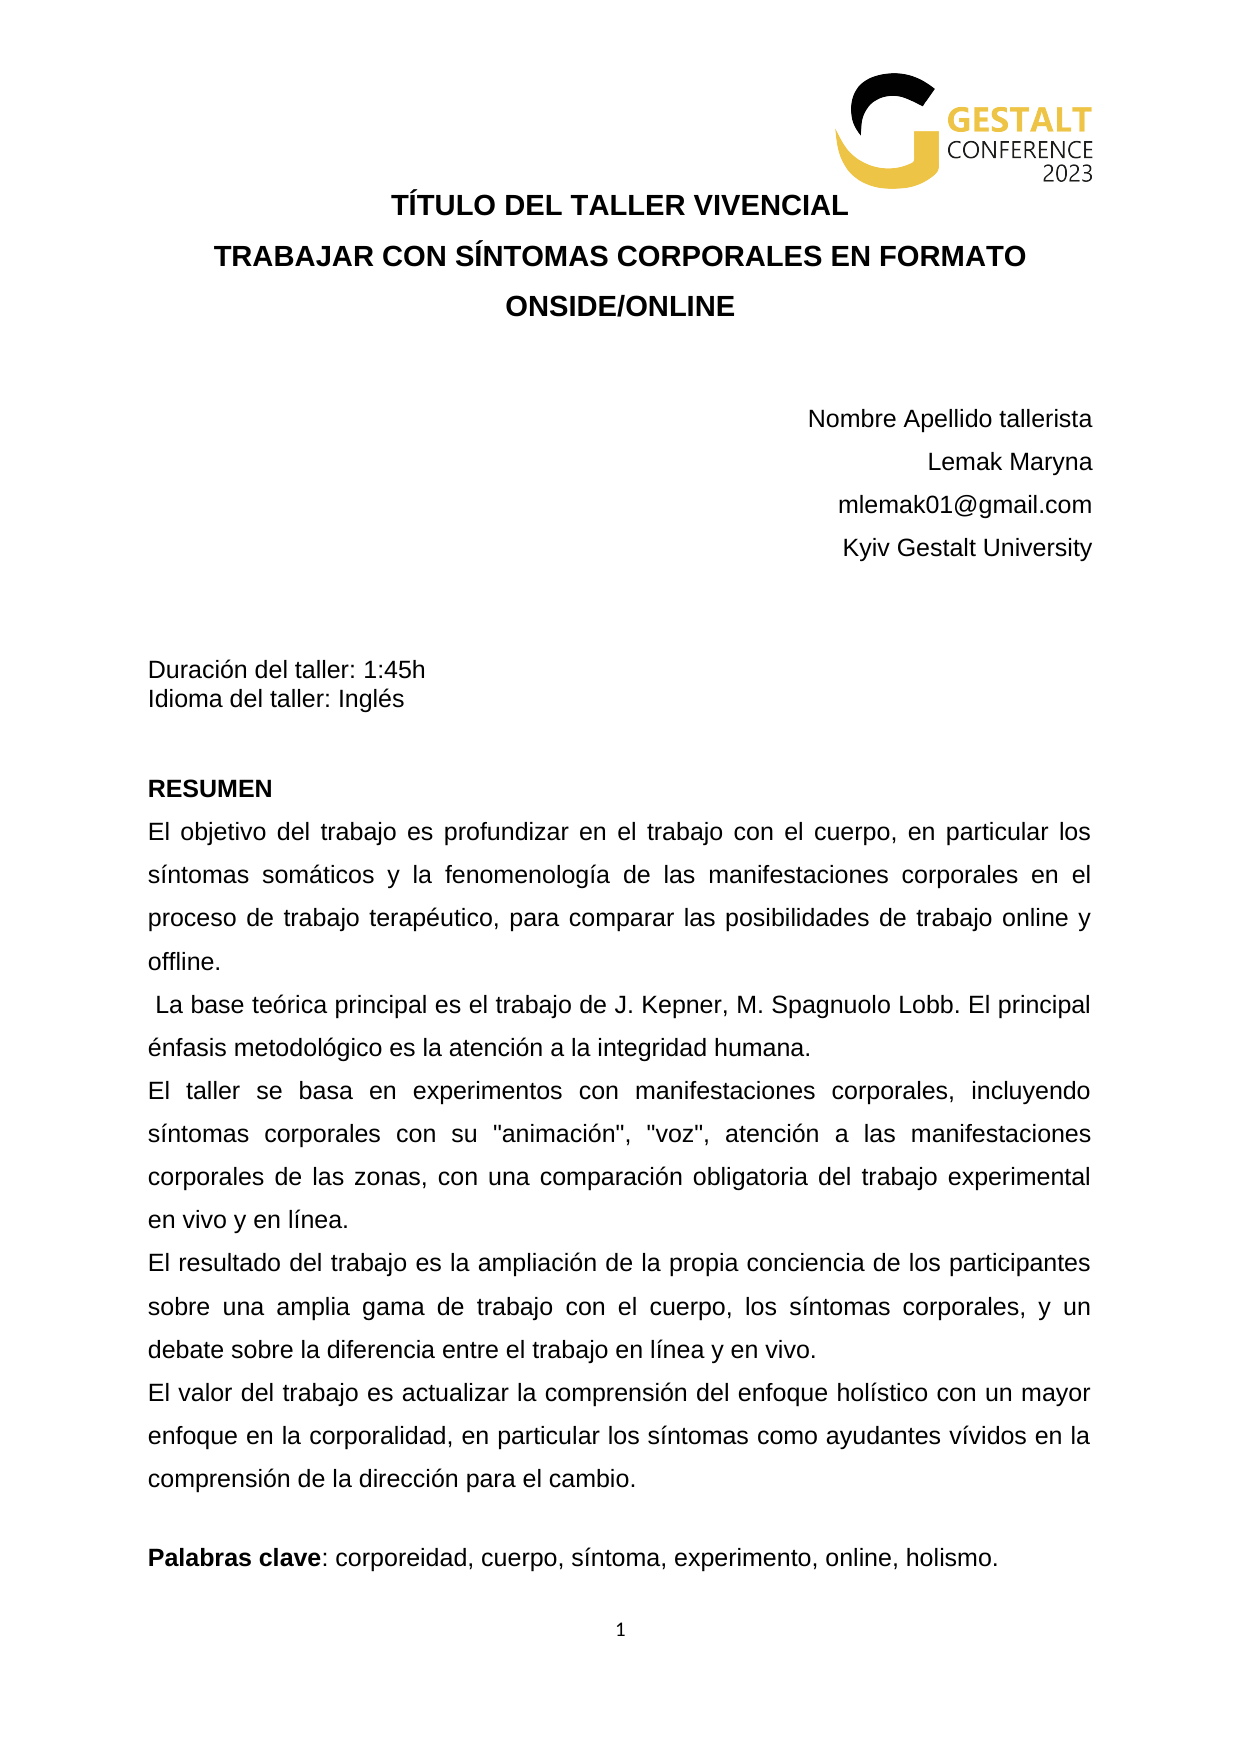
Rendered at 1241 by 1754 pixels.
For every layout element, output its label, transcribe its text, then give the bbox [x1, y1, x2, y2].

text La base teórica principal es el trabajo de J. Kepner, M. Spagnuolo Lobb. El principal énfasis metodológico es la atención a la integridad humana. [148, 990, 1092, 1062]
text Palabras clave: corporeidad, cuerpo, síntoma, experimento, online, holismo. [148, 1543, 1092, 1572]
text El objetivo del trabajo es profundizar en el trabajo con el cuerpo, en particular los síntomas somáticos y la fenomenología de las manifestaciones corporales en el proceso de trabajo terapéutico, para comparar las posibilidades de trabajo online y offline. [148, 817, 1092, 975]
text mlemak01@gmail.com [148, 490, 1092, 519]
text RESUMEN [148, 774, 1092, 803]
picture [835, 73, 1093, 189]
text Idioma del taller: Inglés [148, 684, 1092, 713]
text Nombre Apellido tallerista [148, 404, 1092, 433]
text El taller se basa en experimentos con manifestaciones corporales, incluyendo síntomas corporales con su "animación", "voz", atención a las manifestaciones corporales de las zonas, con una comparación obligatoria del trabajo experimental en vivo y en línea. [148, 1076, 1092, 1234]
text TRABAJAR CON SÍNTOMAS CORPORALES EN FORMATO ONSIDE/ONLINE [148, 239, 1092, 323]
text TÍTULO DEL TALLER VIVENCIAL [148, 188, 1092, 222]
text Lemak Maryna [148, 447, 1092, 476]
text Duración del taller: 1:45h [148, 656, 1092, 684]
text El valor del trabajo es actualizar la comprensión del enfoque holístico con un mayor enfoque en la corporalidad, en particular los síntomas como ayudantes vívidos en la comprensión de la dirección para el cambio. [148, 1378, 1092, 1493]
text El resultado del trabajo es la ampliación de la propia conciencia de los participantes sobre una amplia gama de trabajo con el cuerpo, los síntomas corporales, y un debate sobre la diferencia entre el trabajo en línea y en vivo. [148, 1248, 1092, 1363]
text Kyiv Gestalt University [148, 533, 1092, 562]
